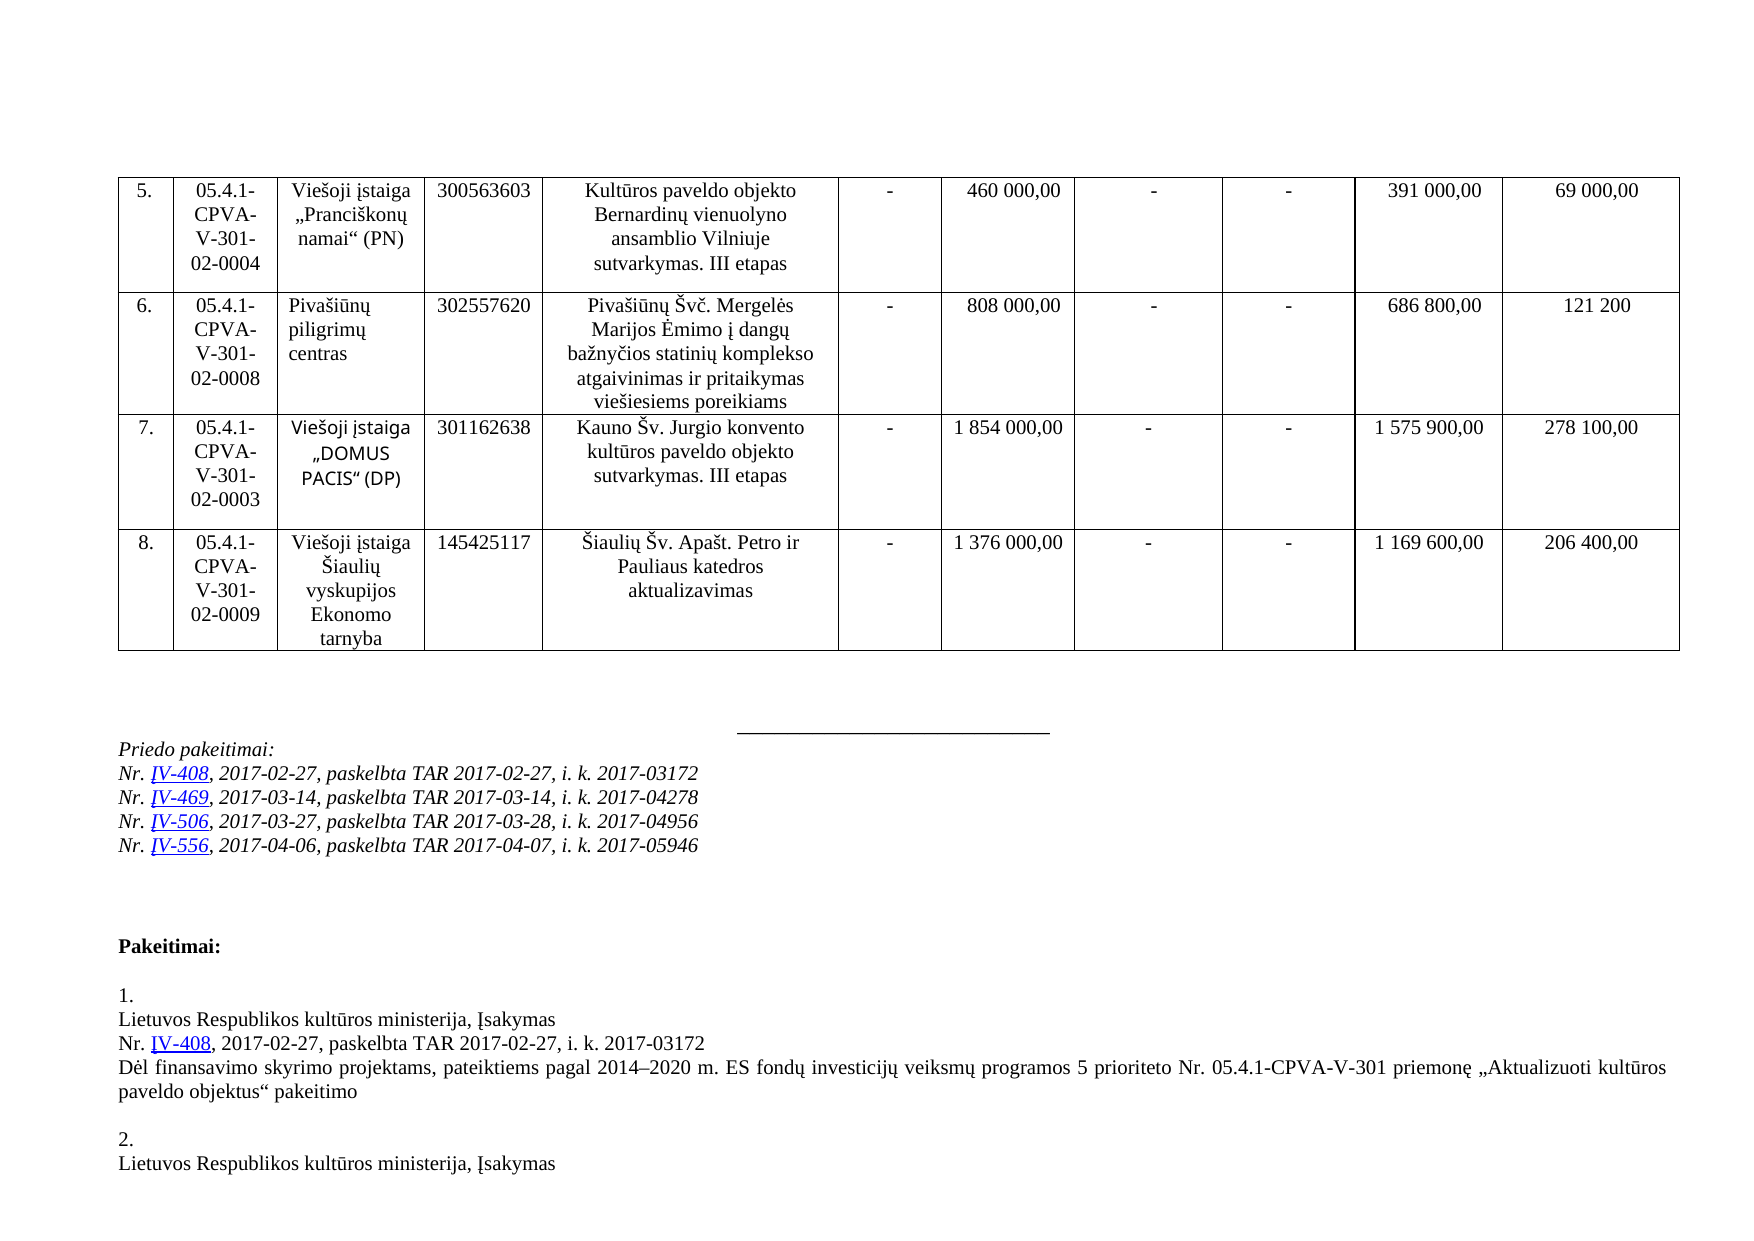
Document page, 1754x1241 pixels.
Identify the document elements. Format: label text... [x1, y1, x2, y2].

text Pakeitimai: [118, 934, 1668, 958]
table_cell 7. [119, 415, 173, 528]
table_cell Šiaulių Šv. Apašt. Petro ir Pauliaus katedros aktualizavimas [543, 530, 838, 650]
table_cell - [839, 530, 941, 650]
text Nr. ĮV-556, 2017-04-06, paskelbta TAR 2017-04-07, i. k. 2017-05946 [118, 833, 1668, 857]
table_cell 1 575 900,00 [1356, 415, 1502, 528]
table_cell Viešoji įstaiga „DOMUS PACIS“ (DP) [278, 415, 424, 528]
text Nr. ĮV-408, 2017-02-27, paskelbta TAR 2017-02-27, i. k. 2017-03172 [118, 761, 1668, 785]
table_cell - [1223, 178, 1354, 292]
table_cell Pivašiūnų Švč. Mergelės Marijos Ėmimo į dangų bažnyčios statinių komplekso atgaivinimas ir pritaikymas viešiesiems poreikiams [543, 293, 838, 413]
table_cell 05.4.1-CPVA-V-301-02-0003 [174, 415, 277, 528]
text 2. [118, 1127, 1668, 1151]
table_cell - [1223, 530, 1354, 650]
text Lietuvos Respublikos kultūros ministerija, Įsakymas [118, 1007, 1668, 1031]
table_cell 301162638 [425, 415, 542, 528]
table_cell 69 000,00 [1503, 178, 1679, 292]
table_cell Pivašiūnų piligrimų centras [278, 293, 424, 413]
text Nr. ĮV-408, 2017-02-27, paskelbta TAR 2017-02-27, i. k. 2017-03172 [118, 1031, 1668, 1055]
table_cell Viešoji įstaiga Šiaulių vyskupijos Ekonomo tarnyba [278, 530, 424, 650]
table_cell - [839, 178, 941, 292]
text Dėl finansavimo skyrimo projektams, pateiktiems pagal 2014–2020 m. ES fondų investicijų veiksmų programos 5 prioriteto Nr. 05.4.1-CPVA-V-301 priemonę „Aktualizuoti kultūros paveldo objektus“ pakeitimo [118, 1055, 1668, 1103]
table_cell - [1223, 293, 1354, 413]
table_cell 460 000,00 [942, 178, 1074, 292]
table_cell 808 000,00 [942, 293, 1074, 413]
text _________________________ [118, 708, 1668, 737]
text Nr. ĮV-469, 2017-03-14, paskelbta TAR 2017-03-14, i. k. 2017-04278 [118, 785, 1668, 809]
table_cell 391 000,00 [1356, 178, 1502, 292]
table_cell 1 854 000,00 [942, 415, 1074, 528]
table_cell 302557620 [425, 293, 542, 413]
table_cell Kultūros paveldo objekto Bernardinų vienuolyno ansamblio Vilniuje sutvarkymas. III etapas [543, 178, 838, 292]
table_cell 300563603 [425, 178, 542, 292]
table_cell 6. [119, 293, 173, 413]
table_cell Viešoji įstaiga „Pranciškonų namai“ (PN) [278, 178, 424, 292]
table_cell - [839, 415, 941, 528]
table_cell 121 200 [1503, 293, 1679, 413]
table_cell - [1075, 293, 1222, 413]
table_cell 206 400,00 [1503, 530, 1679, 650]
text Lietuvos Respublikos kultūros ministerija, Įsakymas [118, 1151, 1668, 1175]
table_cell 05.4.1-CPVA-V-301-02-0009 [174, 530, 277, 650]
text Priedo pakeitimai: [118, 737, 1668, 761]
table_cell 1 376 000,00 [942, 530, 1074, 650]
table_cell - [1075, 178, 1222, 292]
table_cell 145425117 [425, 530, 542, 650]
table_cell - [839, 293, 941, 413]
table_cell - [1075, 530, 1222, 650]
table_cell 5. [119, 178, 173, 292]
text 1. [118, 982, 1668, 1007]
text Nr. ĮV-506, 2017-03-27, paskelbta TAR 2017-03-28, i. k. 2017-04956 [118, 809, 1668, 833]
table_cell 05.4.1-CPVA-V-301-02-0008 [174, 293, 277, 413]
table_cell - [1223, 415, 1354, 528]
table_cell 8. [119, 530, 173, 650]
table_cell 278 100,00 [1503, 415, 1679, 528]
table_cell - [1075, 415, 1222, 528]
table_cell 1 169 600,00 [1356, 530, 1502, 650]
table_cell 05.4.1-CPVA-V-301-02-0004 [174, 178, 277, 292]
table_cell Kauno Šv. Jurgio konvento kultūros paveldo objekto sutvarkymas. III etapas [543, 415, 838, 528]
table_cell 686 800,00 [1356, 293, 1502, 413]
